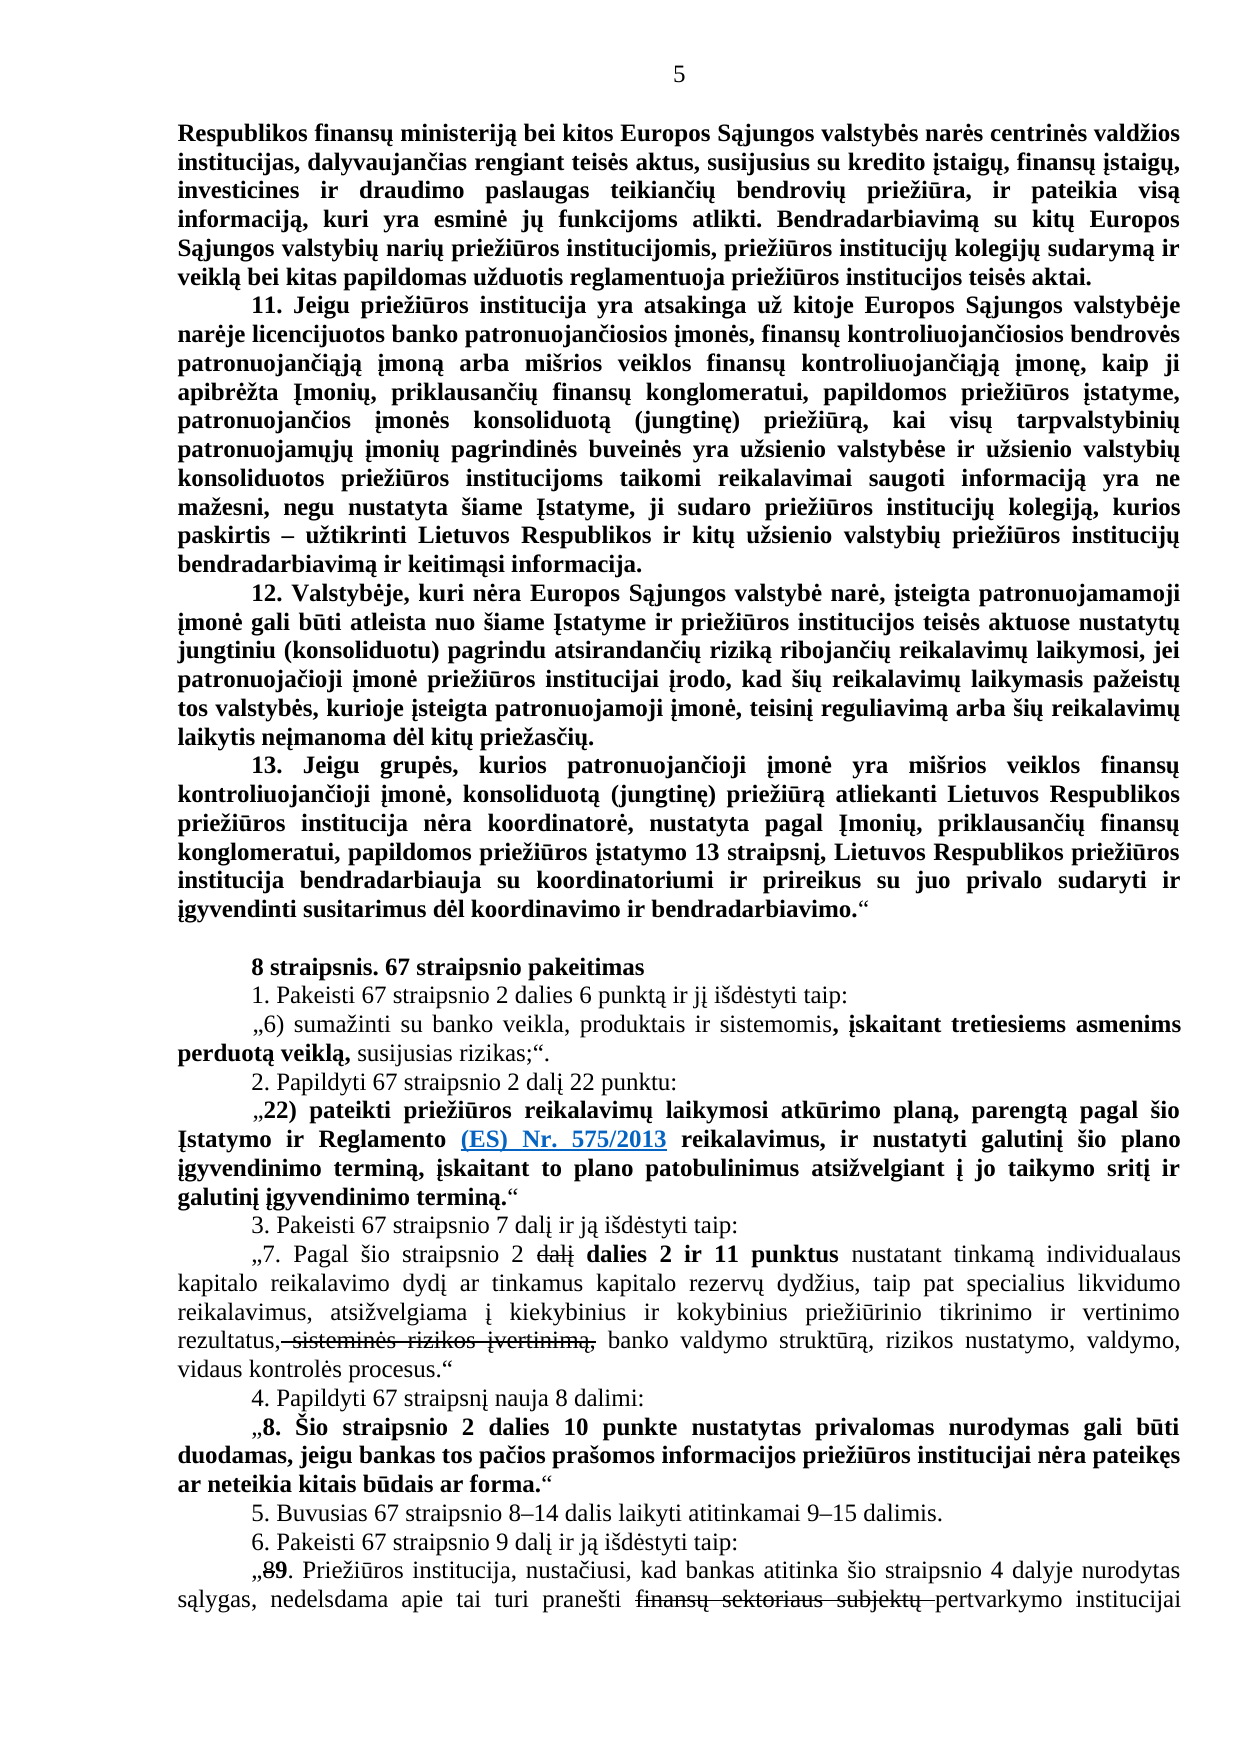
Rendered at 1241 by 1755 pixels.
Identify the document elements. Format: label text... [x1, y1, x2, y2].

text 3. Pakeisti 67 straipsnio 7 dalį ir ją išdėstyti taip: [177, 1211, 1181, 1239]
text 2. Papildyti 67 straipsnio 2 dalį 22 punktu: [177, 1067, 1181, 1096]
text „8. Šio straipsnio 2 dalies 10 punkte nustatytas privalomas nurodymas gali būti duodamas, jeigu bankas tos pačios prašomos informacijos priežiūros institucijai nėra pateikęs ar neteikia kitais būdais ar forma.“ [177, 1412, 1181, 1498]
text 4. Papildyti 67 straipsnį nauja 8 dalimi: [177, 1383, 1181, 1412]
text „89. Priežiūros institucija, nustačiusi, kad bankas atitinka šio straipsnio 4 dalyje nurodytas sąlygas, nedelsdama apie tai turi pranešti finansų sektoriaus subjektų pertvarkymo institucijai [177, 1556, 1181, 1613]
text „22) pateikti priežiūros reikalavimų laikymosi atkūrimo planą, parengtą pagal šio Įstatymo ir Reglamento (ES) Nr. 575/2013 reikalavimus, ir nustatyti galutinį šio plano įgyvendinimo terminą, įskaitant to plano patobulinimus atsižvelgiant į jo taikymo sritį ir galutinį įgyvendinimo terminą.“ [177, 1096, 1181, 1211]
text 12. Valstybėje, kuri nėra Europos Sąjungos valstybė narė, įsteigta patronuojamamoji įmonė gali būti atleista nuo šiame Įstatyme ir priežiūros institucijos teisės aktuose nustatytų jungtiniu (konsoliduotu) pagrindu atsirandančių riziką ribojančių reikalavimų laikymosi, jei patronuojačioji įmonė priežiūros institucijai įrodo, kad šių reikalavimų laikymasis pažeistų tos valstybės, kurioje įsteigta patronuojamoji įmonė, teisinį reguliavimą arba šių reikalavimų laikytis neįmanoma dėl kitų priežasčių. [177, 578, 1181, 751]
text 6. Pakeisti 67 straipsnio 9 dalį ir ją išdėstyti taip: [177, 1527, 1181, 1556]
text 13. Jeigu grupės, kurios patronuojančioji įmonė yra mišrios veiklos finansų kontroliuojančioji įmonė, konsoliduotą (jungtinę) priežiūrą atliekanti Lietuvos Respublikos priežiūros institucija nėra koordinatorė, nustatyta pagal Įmonių, priklausančių finansų konglomeratui, papildomos priežiūros įstatymo 13 straipsnį, Lietuvos Respublikos priežiūros institucija bendradarbiauja su koordinatoriumi ir prireikus su juo privalo sudaryti ir įgyvendinti susitarimus dėl koordinavimo ir bendradarbiavimo.“ [177, 751, 1181, 923]
text Respublikos finansų ministeriją bei kitos Europos Sąjungos valstybės narės centrinės valdžios institucijas, dalyvaujančias rengiant teisės aktus, susijusius su kredito įstaigų, finansų įstaigų, investicines ir draudimo paslaugas teikiančių bendrovių priežiūra, ir pateikia visą informaciją, kuri yra esminė jų funkcijoms atlikti. Bendradarbiavimą su kitų Europos Sąjungos valstybių narių priežiūros institucijomis, priežiūros institucijų kolegijų sudarymą ir veiklą bei kitas papildomas užduotis reglamentuoja priežiūros institucijos teisės aktai. [177, 118, 1181, 291]
text 5. Buvusias 67 straipsnio 8‒14 dalis laikyti atitinkamai 9‒15 dalimis. [177, 1498, 1181, 1527]
text „6) sumažinti su banko veikla, produktais ir sistemomis, įskaitant tretiesiems asmenims perduotą veiklą, susijusias rizikas;“. [177, 1009, 1181, 1067]
text „7. Pagal šio straipsnio 2 dalį dalies 2 ir 11 punktus nustatant tinkamą individualaus kapitalo reikalavimo dydį ar tinkamus kapitalo rezervų dydžius, taip pat specialius likvidumo reikalavimus, atsižvelgiama į kiekybinius ir kokybinius priežiūrinio tikrinimo ir vertinimo rezultatus, sisteminės rizikos įvertinimą, banko valdymo struktūrą, rizikos nustatymo, valdymo, vidaus kontrolės procesus.“ [177, 1239, 1181, 1383]
text 11. Jeigu priežiūros institucija yra atsakinga už kitoje Europos Sąjungos valstybėje narėje licencijuotos banko patronuojančiosios įmonės, finansų kontroliuojančiosios bendrovės patronuojančiąją įmoną arba mišrios veiklos finansų kontroliuojančiąją įmonę, kaip ji apibrėžta Įmonių, priklausančių finansų konglomeratui, papildomos priežiūros įstatyme, patronuojančios įmonės konsoliduotą (jungtinę) priežiūrą, kai visų tarpvalstybinių patronuojamųjų įmonių pagrindinės buveinės yra užsienio valstybėse ir užsienio valstybių konsoliduotos priežiūros institucijoms taikomi reikalavimai saugoti informaciją yra ne mažesni, negu nustatyta šiame Įstatyme, ji sudaro priežiūros institucijų kolegiją, kurios paskirtis – užtikrinti Lietuvos Respublikos ir kitų užsienio valstybių priežiūros institucijų bendradarbiavimą ir keitimąsi informacija. [177, 291, 1181, 578]
text 1. Pakeisti 67 straipsnio 2 dalies 6 punktą ir jį išdėstyti taip: [177, 981, 1181, 1009]
text 8 straipsnis. 67 straipsnio pakeitimas [177, 952, 1181, 981]
